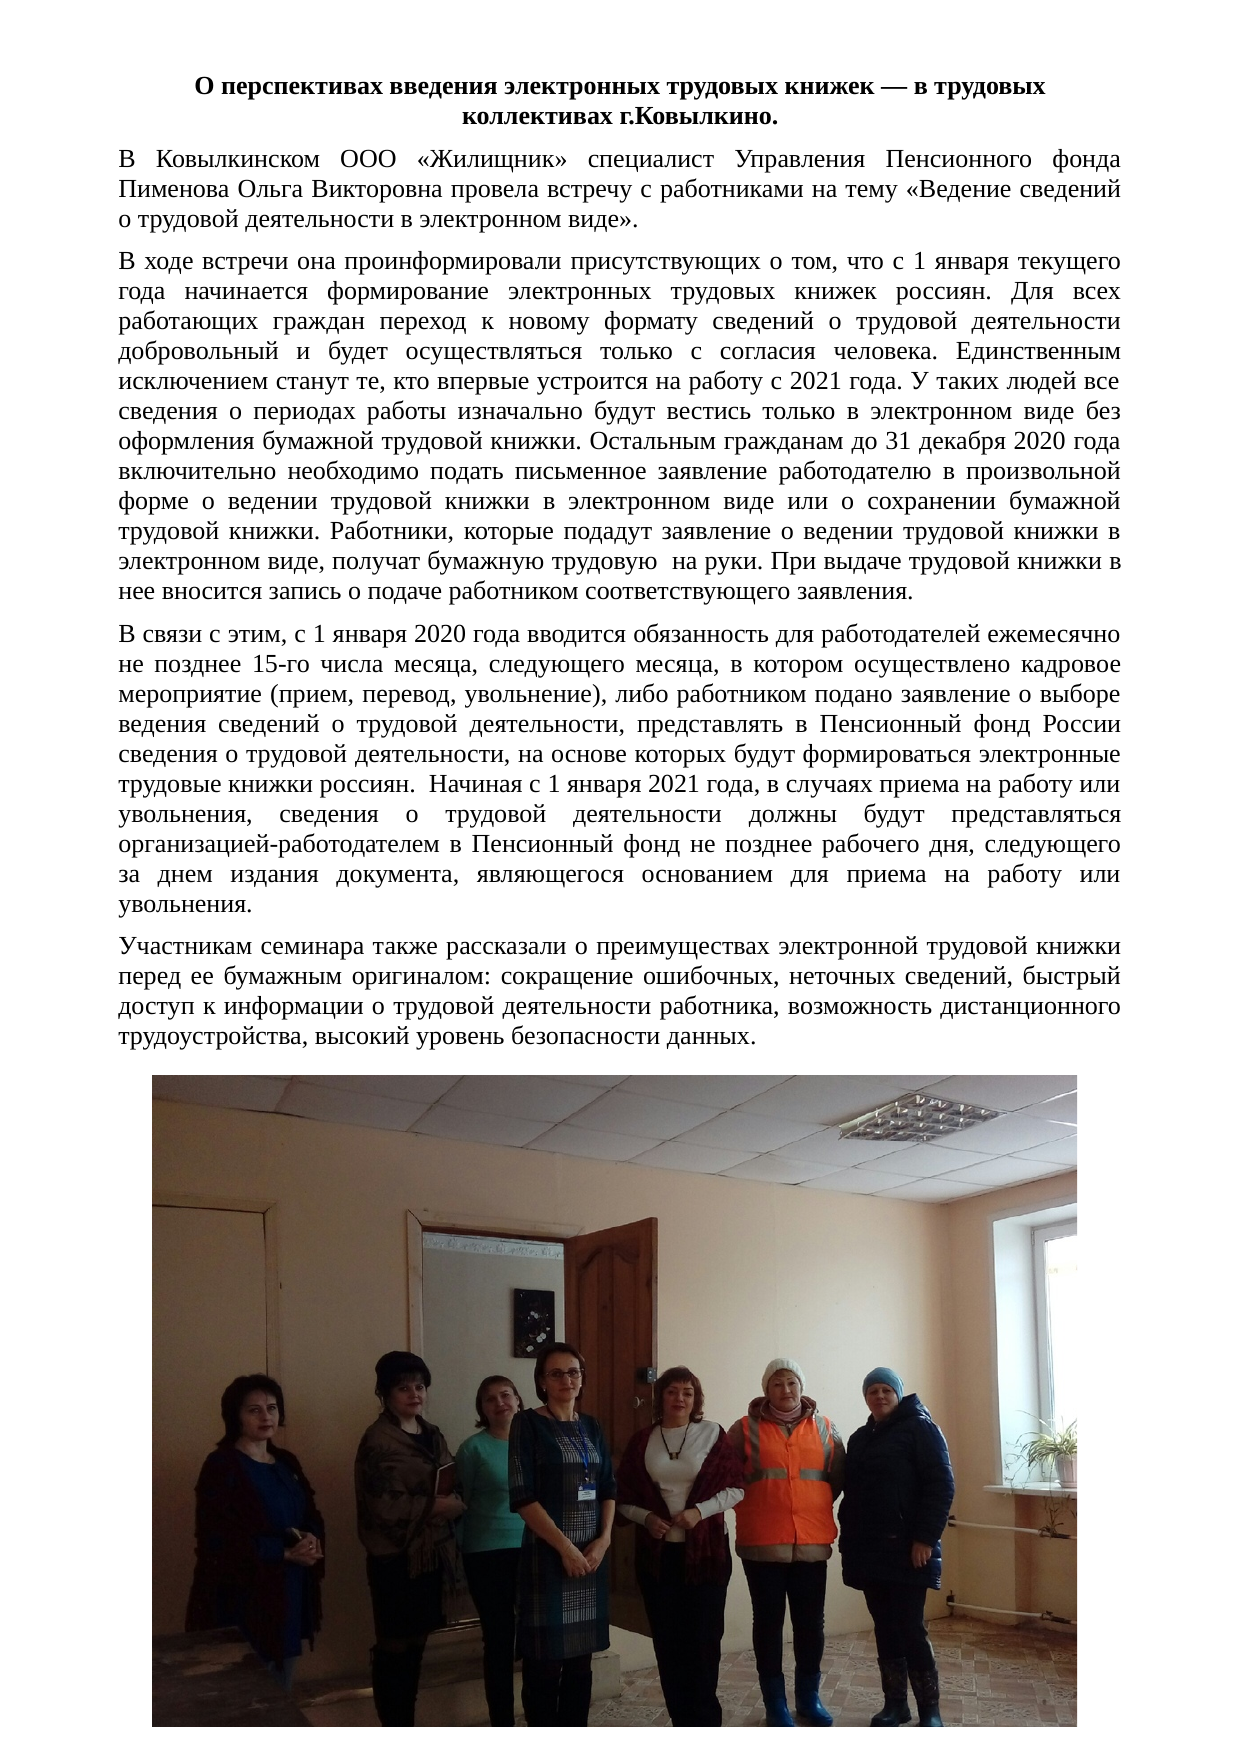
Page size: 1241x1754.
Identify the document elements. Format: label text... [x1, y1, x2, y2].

picture [152, 1075, 1078, 1727]
text Участникам семинара также рассказали о преимуществах электронной трудовой книжки перед ее бумажным оригиналом: сокращение ошибочных, неточных сведений, быстрый доступ к информации о трудовой деятельности работника, возможность дистанционного трудоустройства, высокий уровень безопасности данных. [118, 930, 1122, 1050]
text В Ковылкинском ООО «Жилищник» специалист Управления Пенсионного фонда Пименова Ольга Викторовна провела встречу с работниками на тему «Ведение сведений о трудовой деятельности в электронном виде». [118, 143, 1122, 233]
text В связи с этим, с 1 января 2020 года вводится обязанность для работодателей ежемесячно не позднее 15-го числа месяца, следующего месяца, в котором осуществлено кадровое мероприятие (прием, перевод, увольнение), либо работником подано заявление о выборе ведения сведений о трудовой деятельности, представлять в Пенсионный фонд России сведения о трудовой деятельности, на основе которых будут формироваться электронные трудовые книжки россиян. Начиная с 1 января 2021 года, в случаях приема на работу или увольнения, сведения о трудовой деятельности должны будут представляться организацией-работодателем в Пенсионный фонд не позднее рабочего дня, следующего за днем издания документа, являющегося основанием для приема на работу или увольнения. [118, 618, 1122, 918]
text В ходе встречи она проинформировали присутствующих о том, что с 1 января текущего года начинается формирование электронных трудовых книжек россиян. Для всех работающих граждан переход к новому формату сведений о трудовой деятельности добровольный и будет осуществляться только с согласия человека. Единственным исключением станут те, кто впервые устроится на работу с 2021 года. У таких людей все сведения о периодах работы изначально будут вестись только в электронном виде без оформления бумажной трудовой книжки. Остальным гражданам до 31 декабря 2020 года включительно необходимо подать письменное заявление работодателю в произвольной форме о ведении трудовой книжки в электронном виде или о сохранении бумажной трудовой книжки. Работники, которые подадут заявление о ведении трудовой книжки в электронном виде, получат бумажную трудовую на руки. При выдаче трудовой книжки в нее вносится запись о подаче работником соответствующего заявления. [118, 245, 1122, 605]
subtitle О перспективах введения электронных трудовых книжек — в трудовых коллективах г.Ковылкино. [118, 70, 1122, 130]
